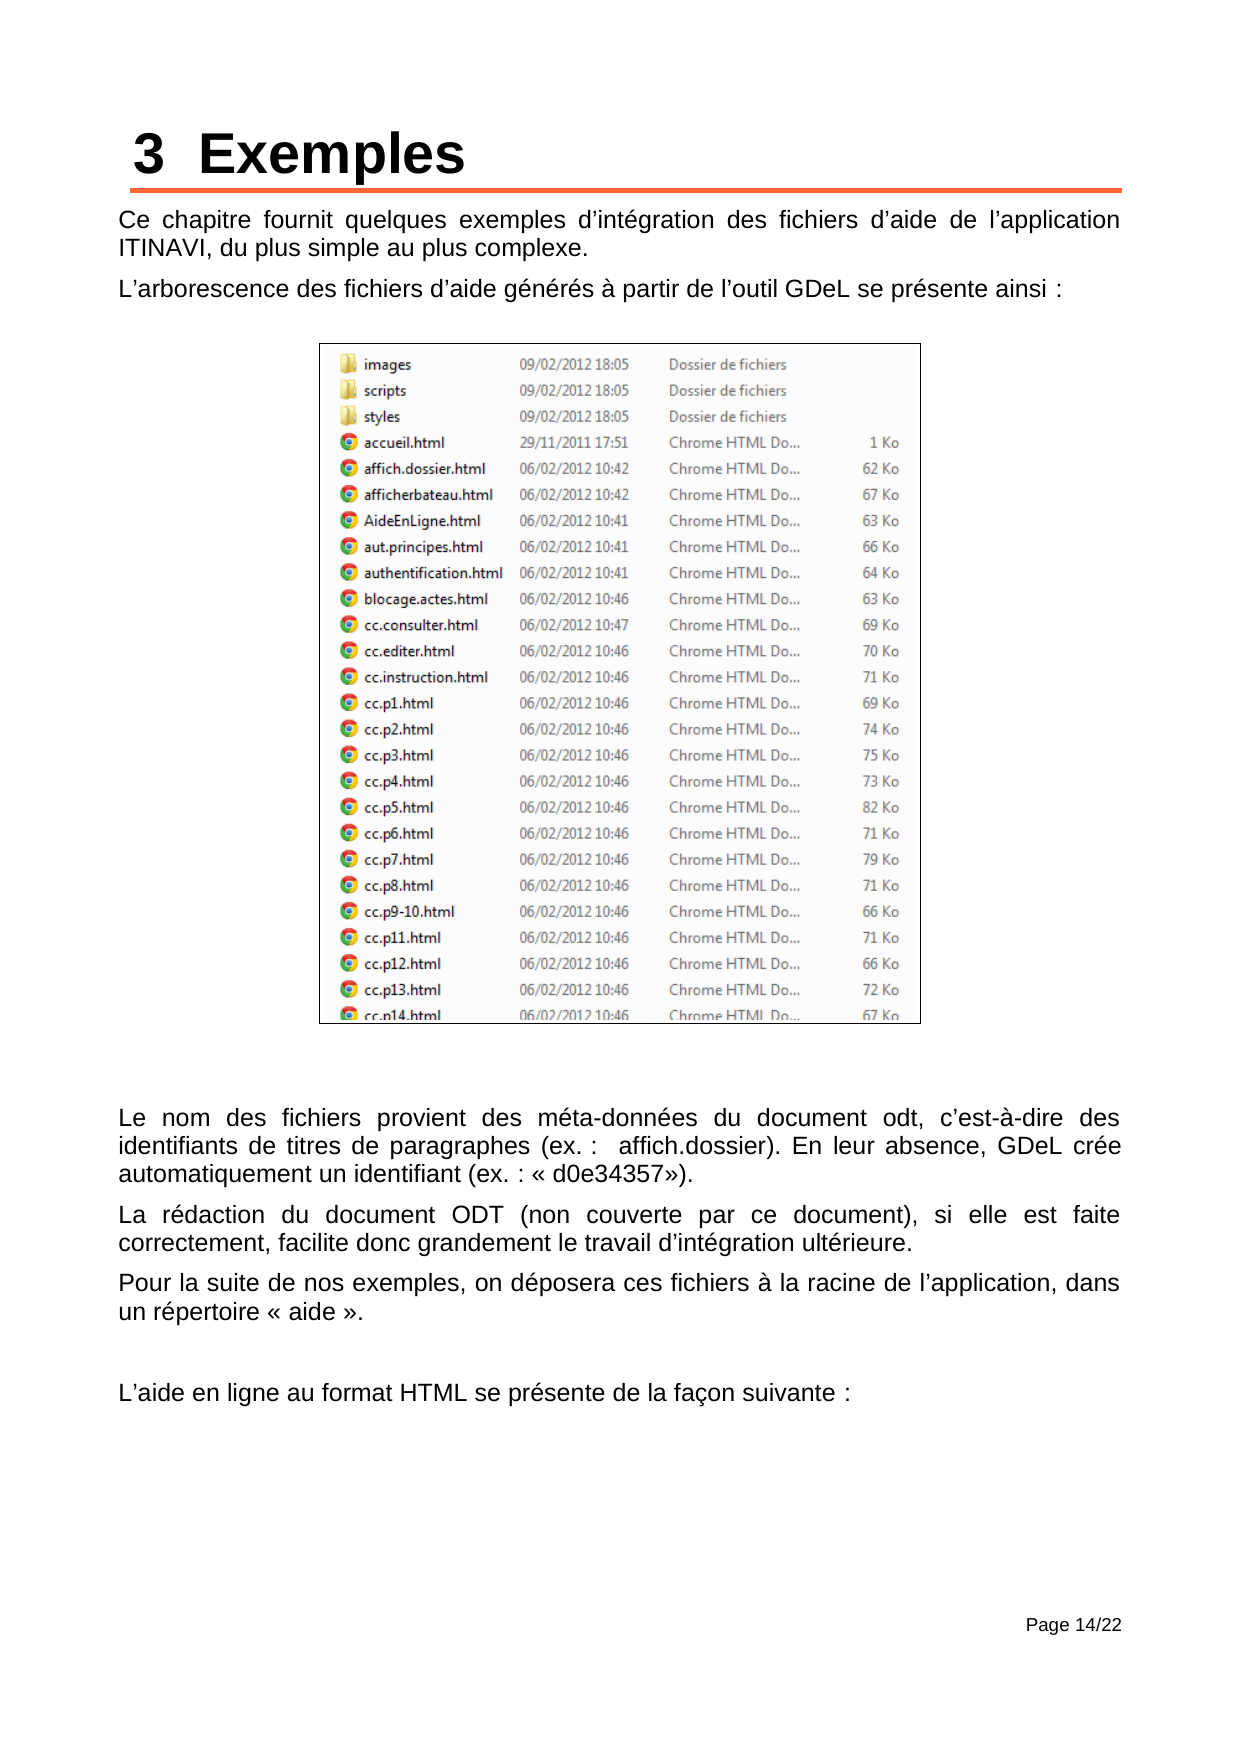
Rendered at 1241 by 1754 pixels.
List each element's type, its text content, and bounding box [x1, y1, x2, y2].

subtitle Exemples [130, 118, 1122, 188]
text Ce chapitre fournit quelques exemples d’intégration des fichiers d’aide de l’application ITINAVI, du plus simple au plus complexe. [118, 206, 1122, 262]
text L’aide en ligne au format HTML se présente de la façon suivante : [118, 1378, 1122, 1406]
text Le nom des fichiers provient des méta-données du document odt, c’est-à-dire des identifiants de titres de paragraphes (ex. : affich.dossier). En leur absence, GDeL crée automatiquement un identifiant (ex. : « d0e34357»). [118, 1104, 1122, 1188]
text L’arborescence des fichiers d’aide générés à partir de l’outil GDeL se présente ainsi : [118, 274, 1122, 302]
text Pour la suite de nos exemples, on déposera ces fichiers à la racine de l’application, dans un répertoire « aide ». [118, 1269, 1122, 1325]
text La rédaction du document ODT (non couverte par ce document), si elle est faite correctement, facilite donc grandement le travail d’intégration ultérieure. [118, 1201, 1122, 1257]
picture [322, 346, 918, 1020]
